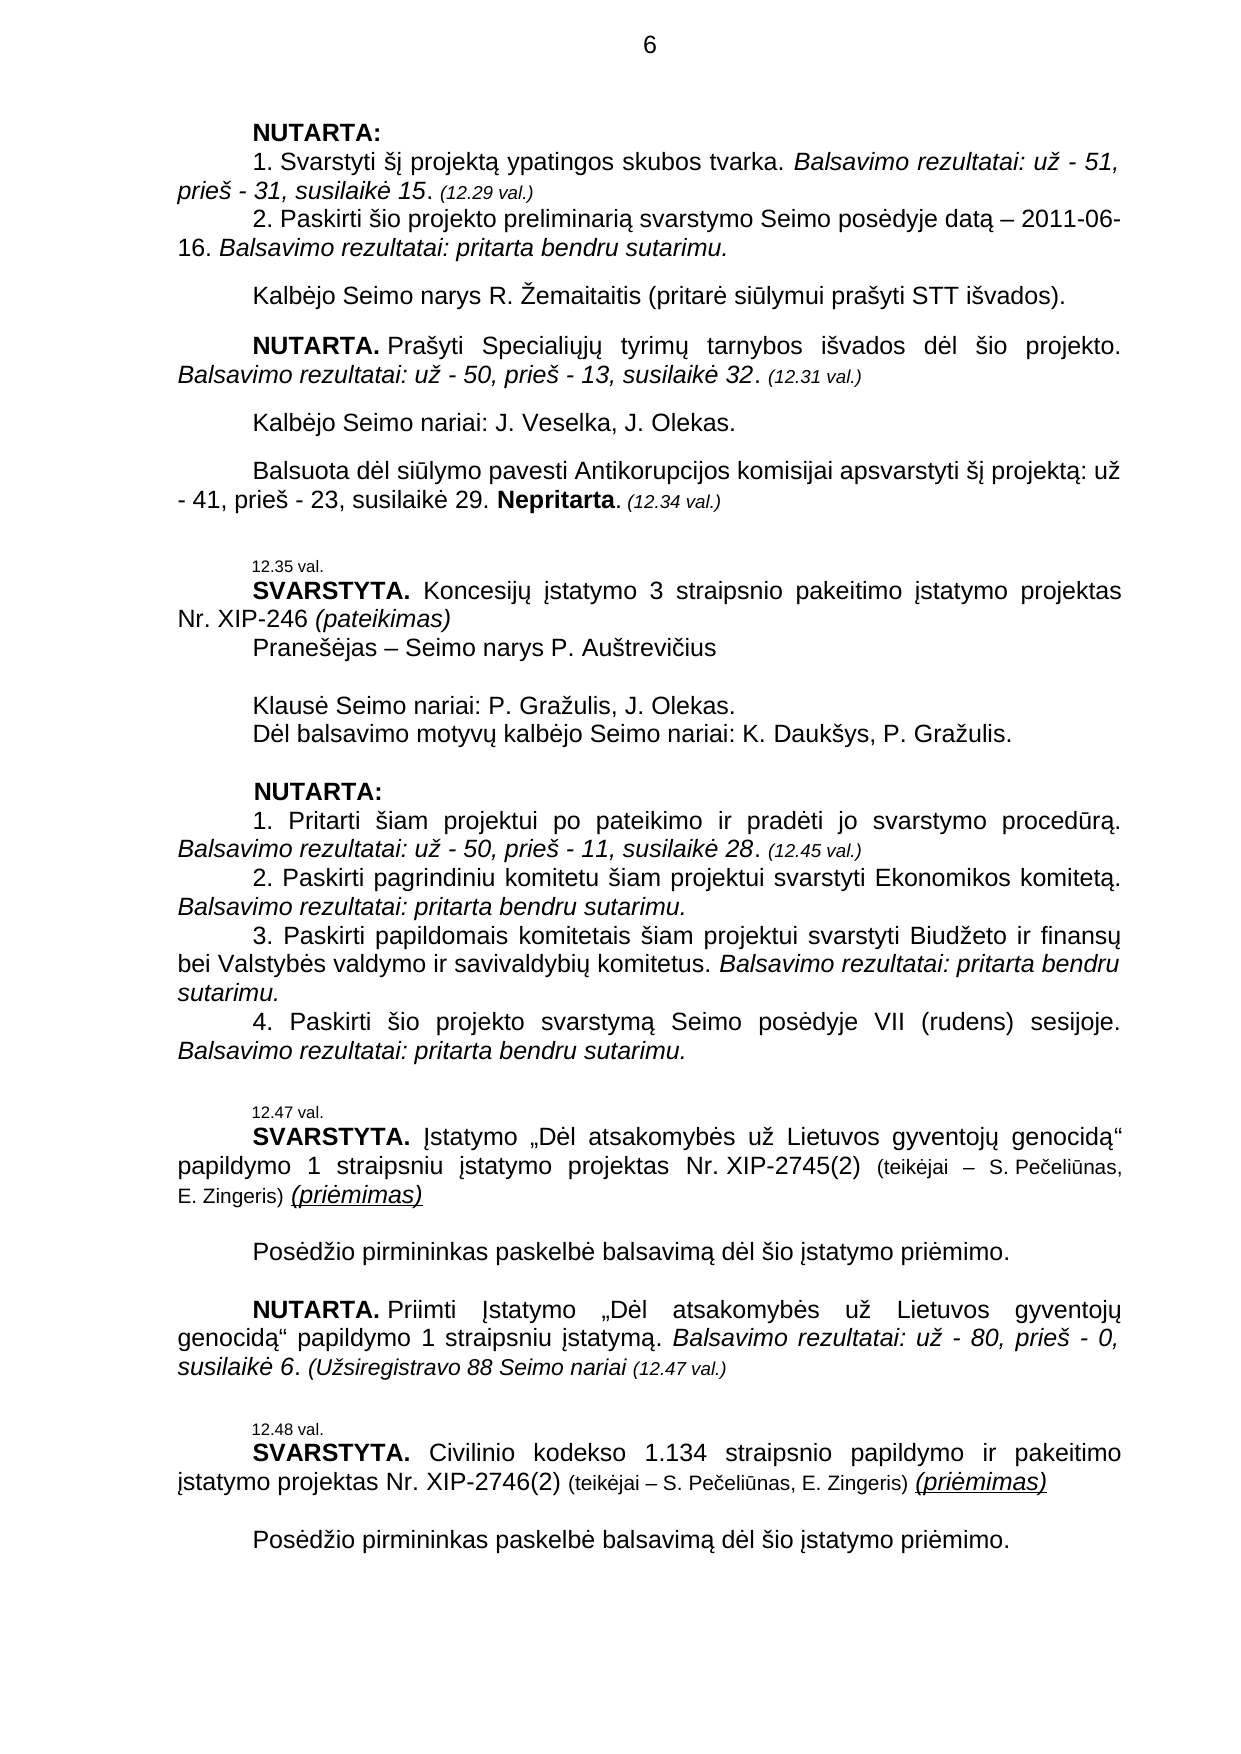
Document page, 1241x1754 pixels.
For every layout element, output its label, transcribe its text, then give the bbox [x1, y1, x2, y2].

text NUTARTA: [177, 118, 1122, 147]
text 3. Paskirti papildomais komitetais šiam projektui svarstyti Biudžeto ir finansų bei Valstybės valdymo ir savivaldybių komitetus. Balsavimo rezultatai: pritarta bendru sutarimu. [177, 921, 1122, 1007]
text Balsuota dėl siūlymo pavesti Antikorupcijos komisijai apsvarstyti šį projektą: už - 41, prieš - 23, susilaikė 29. Nepritarta. (12.34 val.) [177, 456, 1122, 513]
text Kalbėjo Seimo nariai: J. Veselka, J. Olekas. [177, 408, 1122, 437]
text 12.47 val. [177, 1103, 1122, 1122]
text 1. Pritarti šiam projektui po pateikimo ir pradėti jo svarstymo procedūrą. Balsavimo rezultatai: už - 50, prieš - 11, susilaikė 28. (12.45 val.) [177, 806, 1122, 863]
text 12.35 val. [177, 557, 1122, 576]
text Posėdžio pirmininkas paskelbė balsavimą dėl šio įstatymo priėmimo. [177, 1237, 1122, 1266]
text Pranešėjas – Seimo narys P. Auštrevičius [177, 633, 1122, 662]
text SVARSTYTA. Įstatymo „Dėl atsakomybės už Lietuvos gyventojų genocidą“ papildymo 1 straipsniu įstatymo projektas Nr. XIP-2745(2) (teikėjai – S. Pečeliūnas, E. Zingeris) (priėmimas) [177, 1122, 1122, 1208]
text NUTARTA. Priimti Įstatymo „Dėl atsakomybės už Lietuvos gyventojų genocidą“ papildymo 1 straipsniu įstatymą. Balsavimo rezultatai: už - 80, prieš - 0, susilaikė 6. (Užsiregistravo 88 Seimo nariai (12.47 val.) [177, 1294, 1122, 1381]
text 2. Paskirti pagrindiniu komitetu šiam projektui svarstyti Ekonomikos komitetą. Balsavimo rezultatai: pritarta bendru sutarimu. [177, 863, 1122, 921]
text NUTARTA. Prašyti Specialiųjų tyrimų tarnybos išvados dėl šio projekto. Balsavimo rezultatai: už - 50, prieš - 13, susilaikė 32. (12.31 val.) [177, 331, 1122, 389]
text NUTARTA: [177, 777, 1122, 806]
text 1. Svarstyti šį projektą ypatingos skubos tvarka. Balsavimo rezultatai: už - 51, prieš - 31, susilaikė 15. (12.29 val.) [177, 147, 1122, 204]
text Kalbėjo Seimo narys R. Žemaitaitis (pritarė siūlymui prašyti STT išvados). [177, 281, 1122, 310]
text 2. Paskirti šio projekto preliminarią svarstymo Seimo posėdyje datą – 2011-06-16. Balsavimo rezultatai: pritarta bendru sutarimu. [177, 204, 1122, 262]
text Posėdžio pirmininkas paskelbė balsavimą dėl šio įstatymo priėmimo. [177, 1525, 1122, 1553]
text SVARSTYTA. Civilinio kodekso 1.134 straipsnio papildymo ir pakeitimo įstatymo projektas Nr. XIP-2746(2) (teikėjai – S. Pečeliūnas, E. Zingeris) (priėmimas) [177, 1438, 1122, 1496]
text Dėl balsavimo motyvų kalbėjo Seimo nariai: K. Daukšys, P. Gražulis. [177, 719, 1122, 748]
text Klausė Seimo nariai: P. Gražulis, J. Olekas. [177, 691, 1122, 719]
text SVARSTYTA. Koncesijų įstatymo 3 straipsnio pakeitimo įstatymo projektas Nr. XIP-246 (pateikimas) [177, 576, 1122, 633]
text 12.48 val. [177, 1419, 1122, 1438]
text 4. Paskirti šio projekto svarstymą Seimo posėdyje VII (rudens) sesijoje. Balsavimo rezultatai: pritarta bendru sutarimu. [177, 1007, 1122, 1064]
